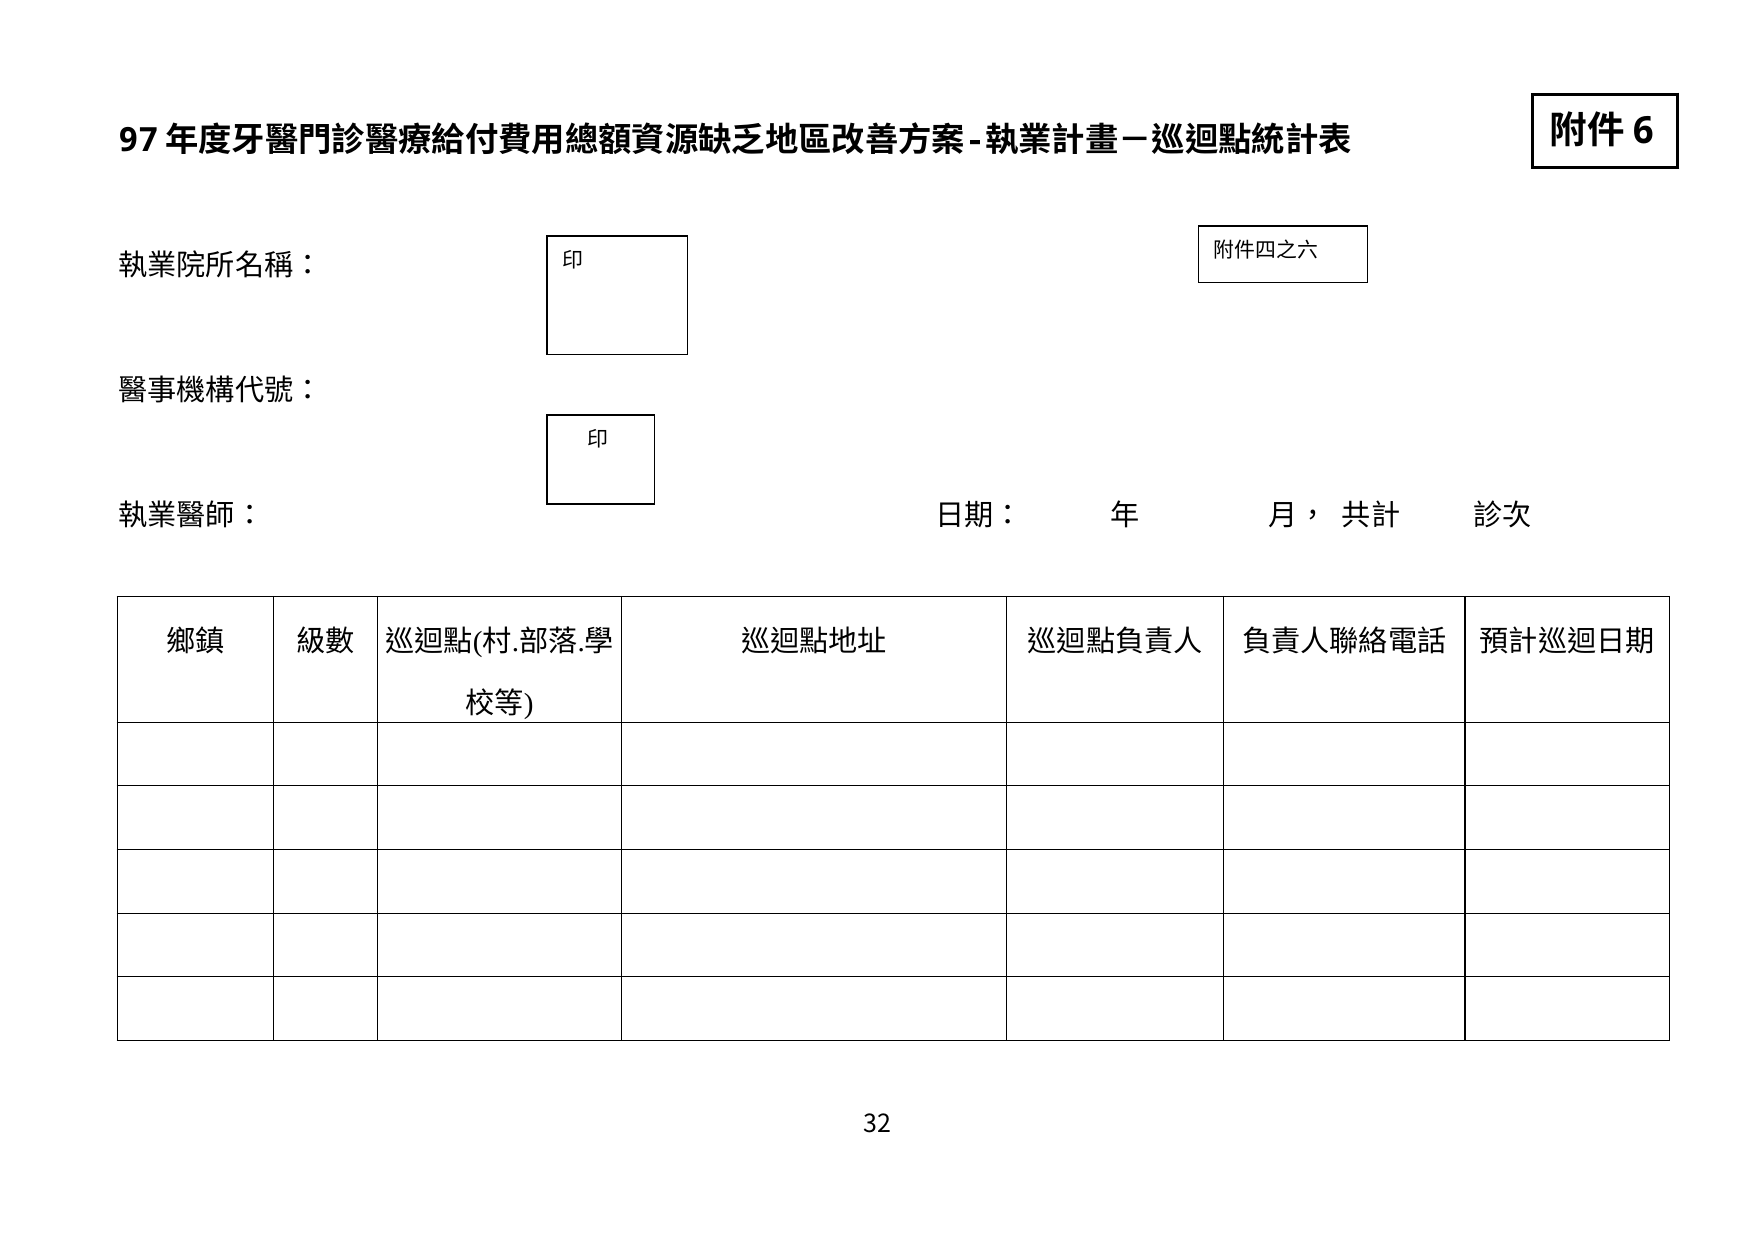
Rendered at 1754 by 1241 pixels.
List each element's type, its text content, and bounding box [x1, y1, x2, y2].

table_cell [378, 723, 621, 785]
table_header 巡迴點負責人 [1007, 597, 1223, 722]
text 97年度牙醫門診醫療給付費用總額資源缺乏地區改善方案-執業計畫－巡迴點統計表 [118, 96, 1636, 221]
table_cell [1466, 723, 1669, 785]
table_cell [378, 914, 621, 976]
table_cell [1007, 723, 1223, 785]
table_cell [1466, 850, 1669, 912]
table_cell [1007, 914, 1223, 976]
table_cell [118, 850, 273, 912]
table_cell [378, 977, 621, 1039]
text 執業院所名稱： [118, 221, 1636, 283]
table_cell [622, 723, 1006, 785]
table_cell [378, 786, 621, 849]
table_cell [274, 977, 377, 1039]
table_cell [1224, 723, 1464, 785]
table_cell [1007, 786, 1223, 849]
table_cell [118, 977, 273, 1039]
table_cell [118, 723, 273, 785]
table_cell [274, 914, 377, 976]
table_cell [378, 850, 621, 912]
table_cell [118, 914, 273, 976]
table_cell [1466, 914, 1669, 976]
table_cell [274, 786, 377, 849]
table_cell [1007, 850, 1223, 912]
table_cell [622, 914, 1006, 976]
table_cell [1224, 786, 1464, 849]
table_header 鄉鎮 [118, 597, 273, 722]
table_cell [622, 977, 1006, 1039]
table_header 預計巡迴日期 [1466, 597, 1669, 722]
text 97年度牙醫門診醫療給付費用總額資源缺乏地區改善方案-執業計畫－巡迴點統計表 [1534, 96, 1676, 166]
table_header 巡迴點地址 [622, 597, 1006, 722]
table_cell [274, 850, 377, 912]
table_cell [274, 723, 377, 785]
table_header 巡迴點(村.部落.學校等) [378, 597, 621, 722]
table_cell [1466, 786, 1669, 849]
table_cell [622, 786, 1006, 849]
table_cell [1224, 850, 1464, 912]
table_cell [1466, 977, 1669, 1039]
table_cell [1224, 914, 1464, 976]
text 醫事機構代號： [118, 346, 1636, 408]
text 附件6 [1549, 103, 1661, 153]
table_header 級數 [274, 597, 377, 722]
table_cell [118, 786, 273, 849]
table_cell [622, 850, 1006, 912]
text 執業醫師： 日期： 年 月， 共計 診次 [118, 471, 1636, 533]
table_header 負責人聯絡電話 [1224, 597, 1464, 722]
table_cell [1224, 977, 1464, 1039]
table_cell [1007, 977, 1223, 1039]
